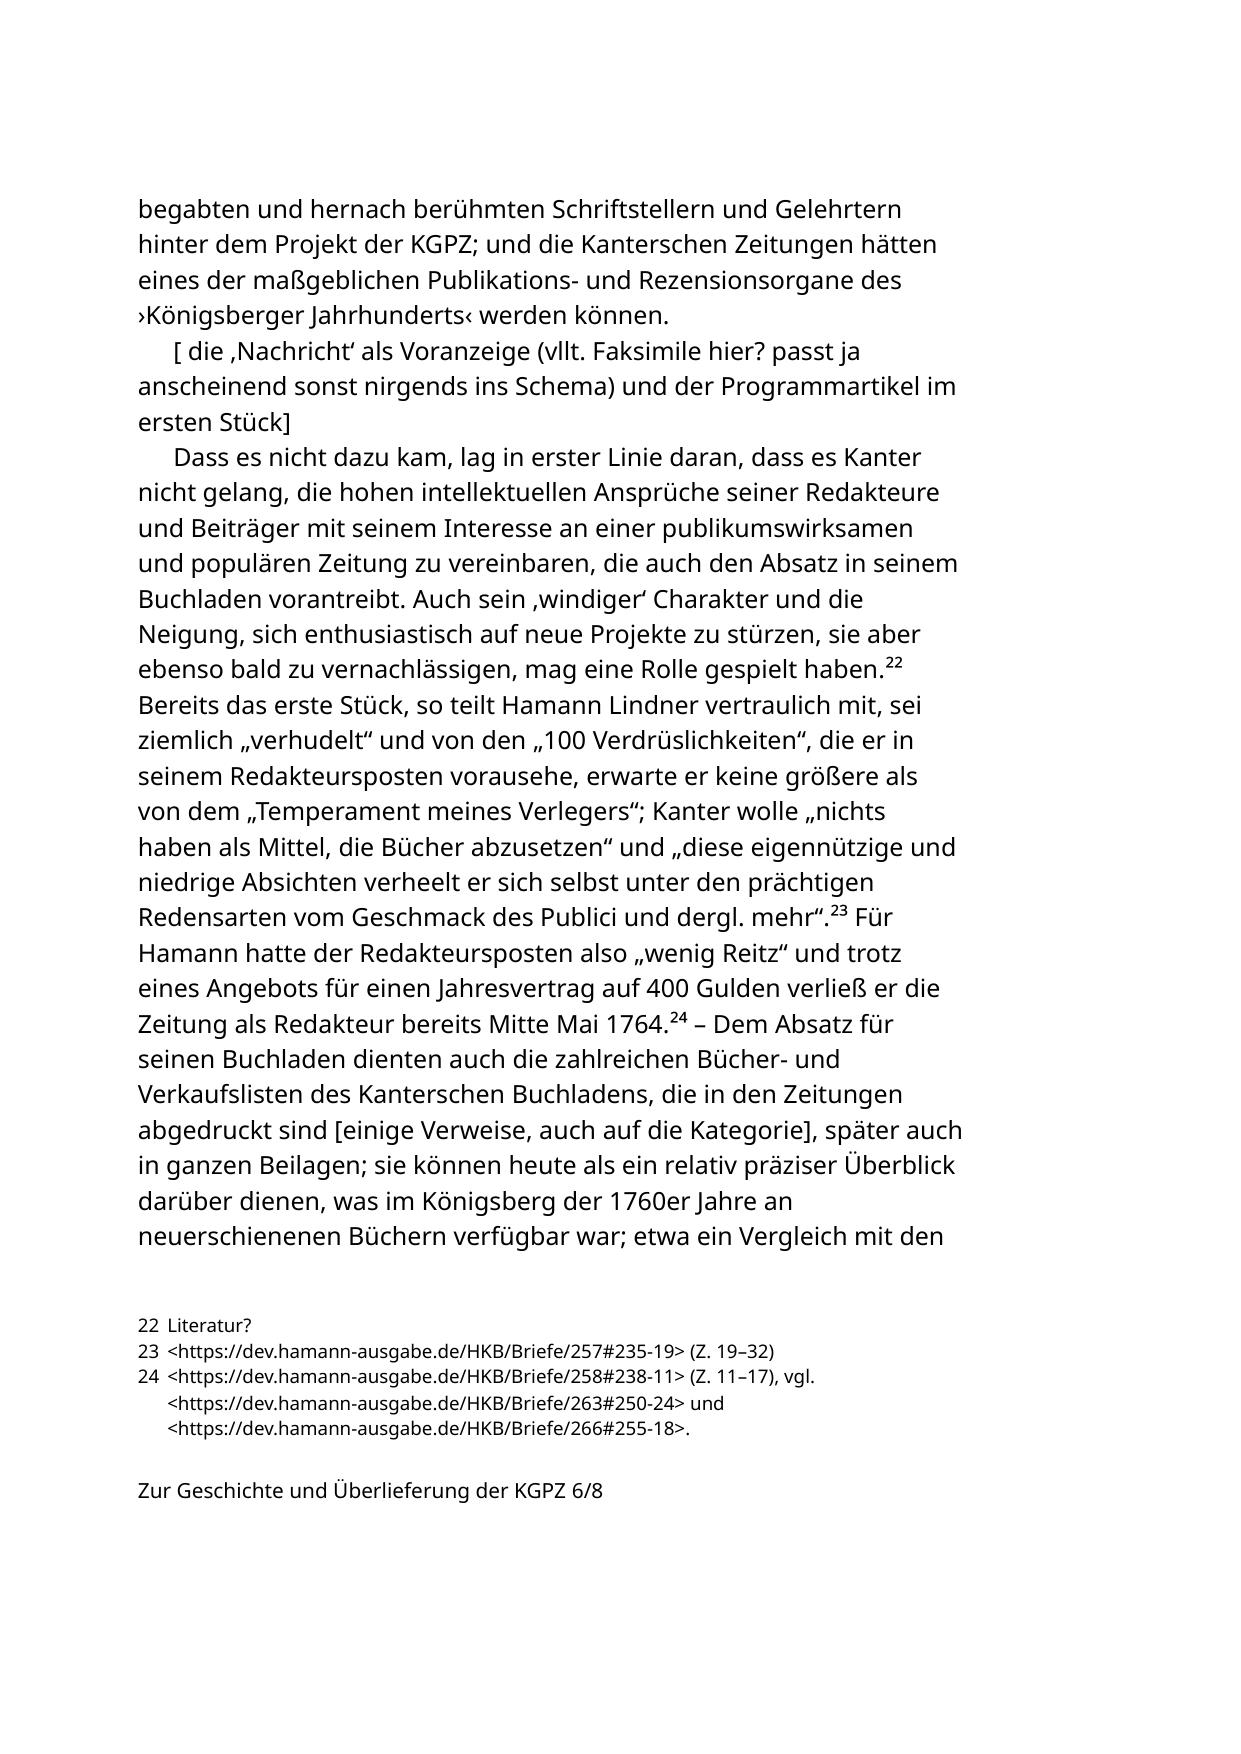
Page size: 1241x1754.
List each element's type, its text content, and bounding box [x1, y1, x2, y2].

text begabten und hernach berühmten Schriftstellern und Gelehrtern hinter dem Projekt der KGPZ; und die Kanterschen Zeitungen hätten eines der maßgeblichen Publikations- und Rezensionsorgane des ›Königsberger Jahrhunderts‹ werden können. [138, 190, 964, 332]
text Literatur? [138, 1311, 846, 1337]
text [ die ‚Nachricht‘ als Voranzeige (vllt. Faksimile hier? passt ja anscheinend sonst nirgends ins Schema) und der Programmartikel im ersten Stück] [138, 332, 964, 438]
text Dass es nicht dazu kam, lag in erster Linie daran, dass es Kanter nicht gelang, die hohen intellektuellen Ansprüche seiner Redakteure und Beiträger mit seinem Interesse an einer publikumswirksamen und populären Zeitung zu vereinbaren, die auch den Absatz in seinem Buchladen vorantreibt. Auch sein ‚windiger‘ Charakter und die Neigung, sich enthusiastisch auf neue Projekte zu stürzen, sie aber ebenso bald zu vernachlässigen, mag eine Rolle gespielt haben. Bereits das erste Stück, so teilt Hamann Lindner vertraulich mit, sei ziemlich „verhudelt“ und von den „100 Verdrüslichkeiten“, die er in seinem Redakteursposten vorausehe, erwarte er keine größere als von dem „Temperament meines Verlegers“; Kanter wolle „nichts haben als Mittel, die Bücher abzusetzen“ und „diese eigennützige und niedrige Absichten verheelt er sich selbst unter den prächtigen Redensarten vom Geschmack des Publici und dergl. mehr“. Für Hamann hatte der Redakteursposten also „wenig Reitz“ und trotz eines Angebots für einen Jahresvertrag auf 400 Gulden verließ er die Zeitung als Redakteur bereits Mitte Mai 1764. – Dem Absatz für seinen Buchladen dienten auch die zahlreichen Bücher- und Verkaufslisten des Kanterschen Buchladens, die in den Zeitungen abgedruckt sind [einige Verweise, auch auf die Kategorie], später auch in ganzen Beilagen; sie können heute als ein relativ präziser Überblick darüber dienen, was im Königsberg der 1760er Jahre an neuerschienenen Büchern verfügbar war; etwa ein Vergleich mit den [138, 438, 964, 1253]
text <https://dev.hamann-ausgabe.de/HKB/Briefe/257#235-19> (Z. 19–32) [138, 1337, 846, 1363]
text <https://dev.hamann-ausgabe.de/HKB/Briefe/258#238-11> (Z. 11–17), vgl. <https://dev.hamann-ausgabe.de/HKB/Briefe/263#250-24> und <https://dev.hamann-ausgabe.de/HKB/Briefe/266#255-18>. [138, 1363, 846, 1441]
